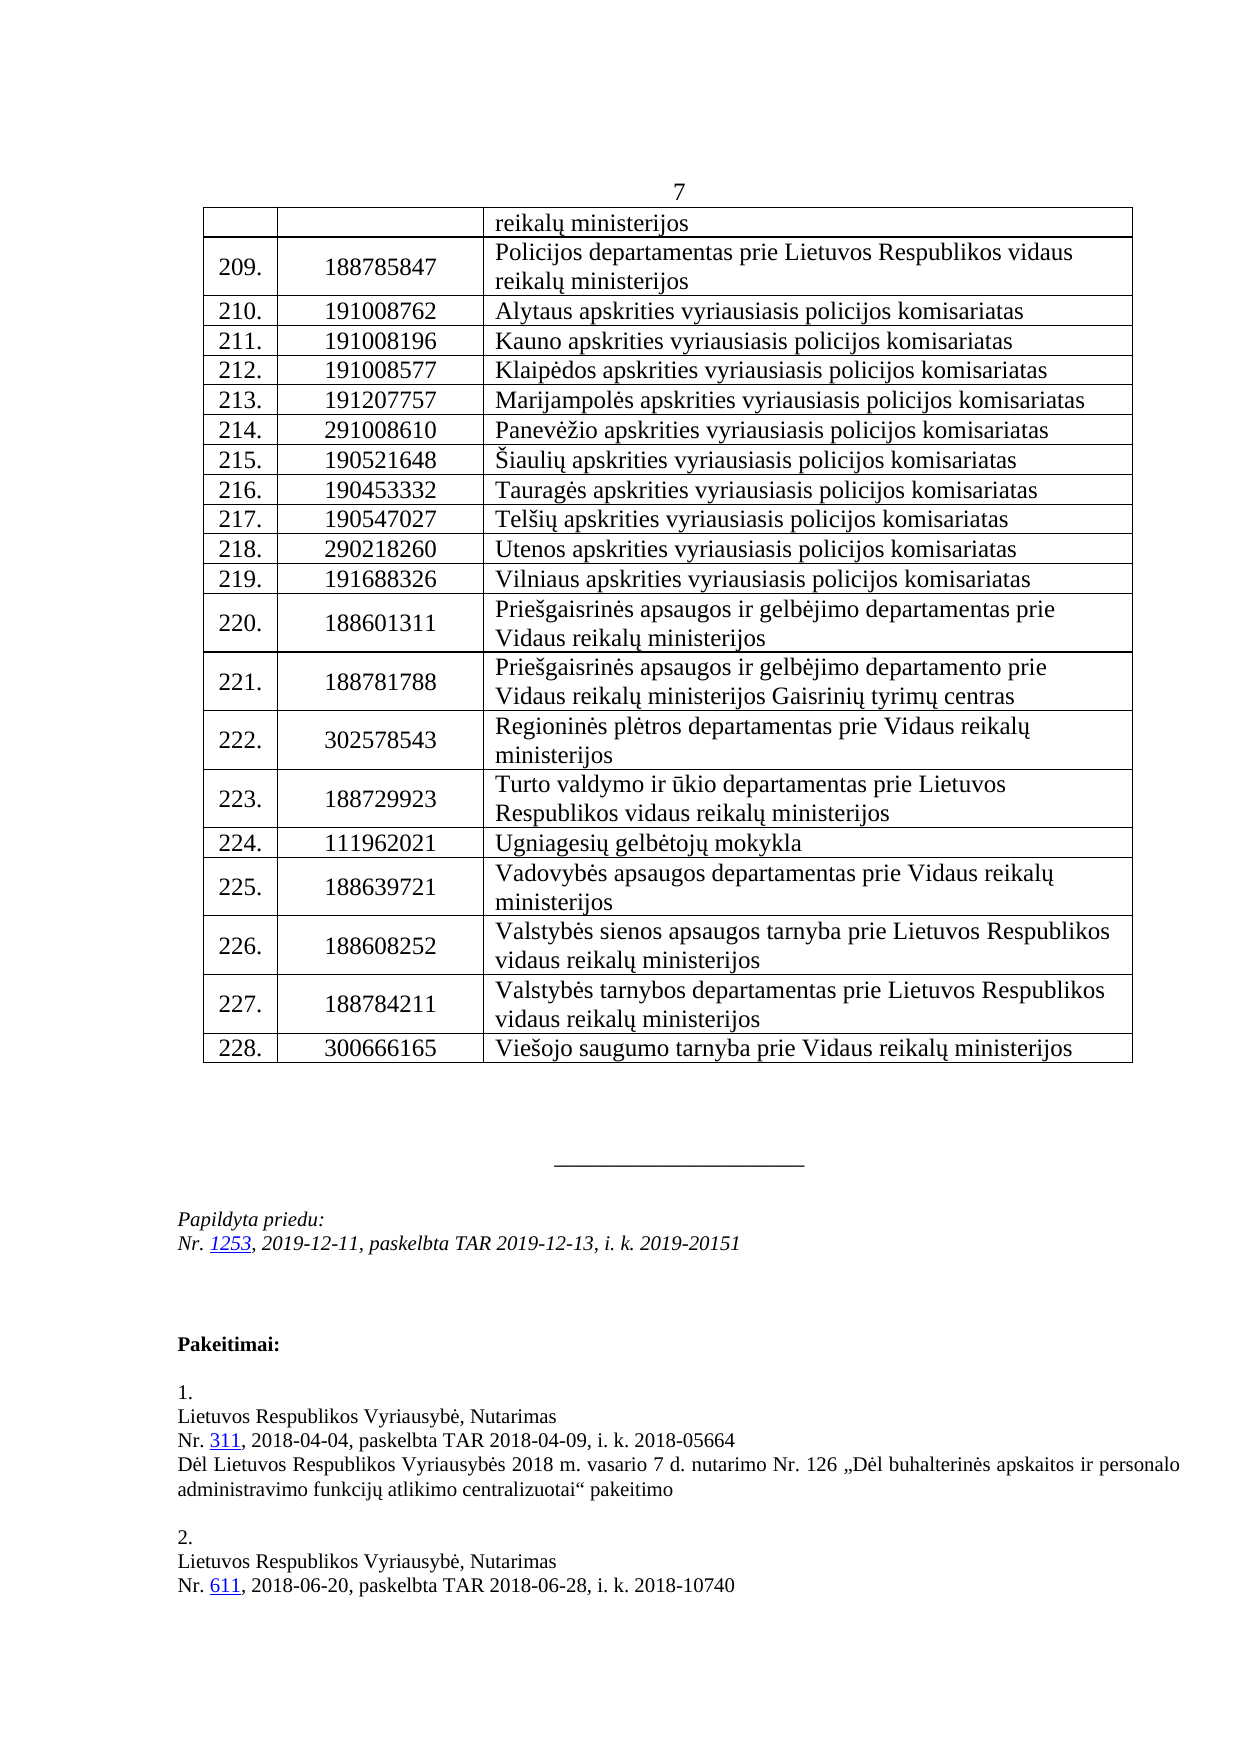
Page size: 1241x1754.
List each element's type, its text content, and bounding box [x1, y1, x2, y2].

text 2. [177, 1524, 1181, 1549]
table_cell 225. [204, 858, 277, 915]
table_cell Kauno apskrities vyriausiasis policijos komisariatas [484, 326, 1132, 354]
table_cell Telšių apskrities vyriausiasis policijos komisariatas [484, 505, 1132, 533]
text Dėl Lietuvos Respublikos Vyriausybės 2018 m. vasario 7 d. nutarimo Nr. 126 „Dėl buhalterinės apskaitos ir personalo administravimo funkcijų atlikimo centralizuotai“ pakeitimo [177, 1452, 1181, 1501]
table_cell 214. [204, 415, 277, 444]
text Lietuvos Respublikos Vyriausybė, Nutarimas [177, 1404, 1181, 1428]
text 1. [177, 1380, 1181, 1404]
table_cell [204, 208, 277, 236]
table_cell 188608252 [278, 916, 483, 974]
table_cell 191008196 [278, 326, 483, 354]
text Pakeitimai: [177, 1332, 1181, 1356]
table_cell 224. [204, 828, 277, 857]
table_cell 226. [204, 916, 277, 974]
table_cell 191008762 [278, 296, 483, 325]
table_cell Vilniaus apskrities vyriausiasis policijos komisariatas [484, 564, 1132, 593]
table_cell 190547027 [278, 505, 483, 533]
table_cell 188639721 [278, 858, 483, 915]
table_cell Vadovybės apsaugos departamentas prie Vidaus reikalų ministerijos [484, 858, 1132, 915]
table_cell 213. [204, 385, 277, 414]
table_cell 191688326 [278, 564, 483, 593]
table_cell 211. [204, 326, 277, 354]
table_cell Panevėžio apskrities vyriausiasis policijos komisariatas [484, 415, 1132, 444]
table_cell 190521648 [278, 445, 483, 474]
table_cell Viešojo saugumo tarnyba prie Vidaus reikalų ministerijos [484, 1034, 1132, 1062]
table_cell 218. [204, 534, 277, 563]
table_cell Ugniagesių gelbėtojų mokykla [484, 828, 1132, 857]
table_cell 222. [204, 711, 277, 768]
table_cell Klaipėdos apskrities vyriausiasis policijos komisariatas [484, 356, 1132, 384]
table_cell Valstybės tarnybos departamentas prie Lietuvos Respublikos vidaus reikalų ministerijos [484, 975, 1132, 1032]
table_cell Tauragės apskrities vyriausiasis policijos komisariatas [484, 475, 1132, 503]
table_cell 188729923 [278, 770, 483, 827]
table_cell 290218260 [278, 534, 483, 563]
table_cell 219. [204, 564, 277, 593]
text Nr. 311, 2018-04-04, paskelbta TAR 2018-04-09, i. k. 2018-05664 [177, 1428, 1181, 1452]
text Nr. 1253, 2019-12-11, paskelbta TAR 2019-12-13, i. k. 2019-20151 [177, 1231, 1181, 1255]
table_cell Priešgaisrinės apsaugos ir gelbėjimo departamentas prie Vidaus reikalų ministerijos [484, 594, 1132, 651]
table_cell 188601311 [278, 594, 483, 651]
table_cell Utenos apskrities vyriausiasis policijos komisariatas [484, 534, 1132, 563]
table_cell reikalų ministerijos [484, 208, 1132, 236]
table_cell 223. [204, 770, 277, 827]
table_cell 228. [204, 1034, 277, 1062]
table_cell Turto valdymo ir ūkio departamentas prie Lietuvos Respublikos vidaus reikalų ministerijos [484, 770, 1132, 827]
table_cell 291008610 [278, 415, 483, 444]
table_cell Priešgaisrinės apsaugos ir gelbėjimo departamento prie Vidaus reikalų ministerijos Gaisrinių tyrimų centras [484, 653, 1132, 710]
text Lietuvos Respublikos Vyriausybė, Nutarimas [177, 1549, 1181, 1573]
table_cell Šiaulių apskrities vyriausiasis policijos komisariatas [484, 445, 1132, 474]
table_cell 111962021 [278, 828, 483, 857]
table_cell 302578543 [278, 711, 483, 768]
table_cell Marijampolės apskrities vyriausiasis policijos komisariatas [484, 385, 1132, 414]
table_cell Policijos departamentas prie Lietuvos Respublikos vidaus reikalų ministerijos [484, 238, 1132, 295]
table_cell 190453332 [278, 475, 483, 503]
table_cell 227. [204, 975, 277, 1032]
table_cell 188781788 [278, 653, 483, 710]
table_cell 209. [204, 238, 277, 295]
table_cell 215. [204, 445, 277, 474]
table_cell 217. [204, 505, 277, 533]
table_cell [278, 208, 483, 236]
text Papildyta priedu: [177, 1207, 1181, 1231]
table_cell 300666165 [278, 1034, 483, 1062]
table_cell 220. [204, 594, 277, 651]
table_cell Valstybės sienos apsaugos tarnyba prie Lietuvos Respublikos vidaus reikalų ministerijos [484, 916, 1132, 974]
table_cell Regioninės plėtros departamentas prie Vidaus reikalų ministerijos [484, 711, 1132, 768]
table_cell 210. [204, 296, 277, 325]
text Nr. 611, 2018-06-20, paskelbta TAR 2018-06-28, i. k. 2018-10740 [177, 1573, 1181, 1597]
text –––––––––––––––––––– [177, 1149, 1181, 1178]
table_cell 188785847 [278, 238, 483, 295]
table_cell 212. [204, 356, 277, 384]
table_cell 216. [204, 475, 277, 503]
table_cell Alytaus apskrities vyriausiasis policijos komisariatas [484, 296, 1132, 325]
table_cell 221. [204, 653, 277, 710]
table_cell 191008577 [278, 356, 483, 384]
table_cell 191207757 [278, 385, 483, 414]
table_cell 188784211 [278, 975, 483, 1032]
